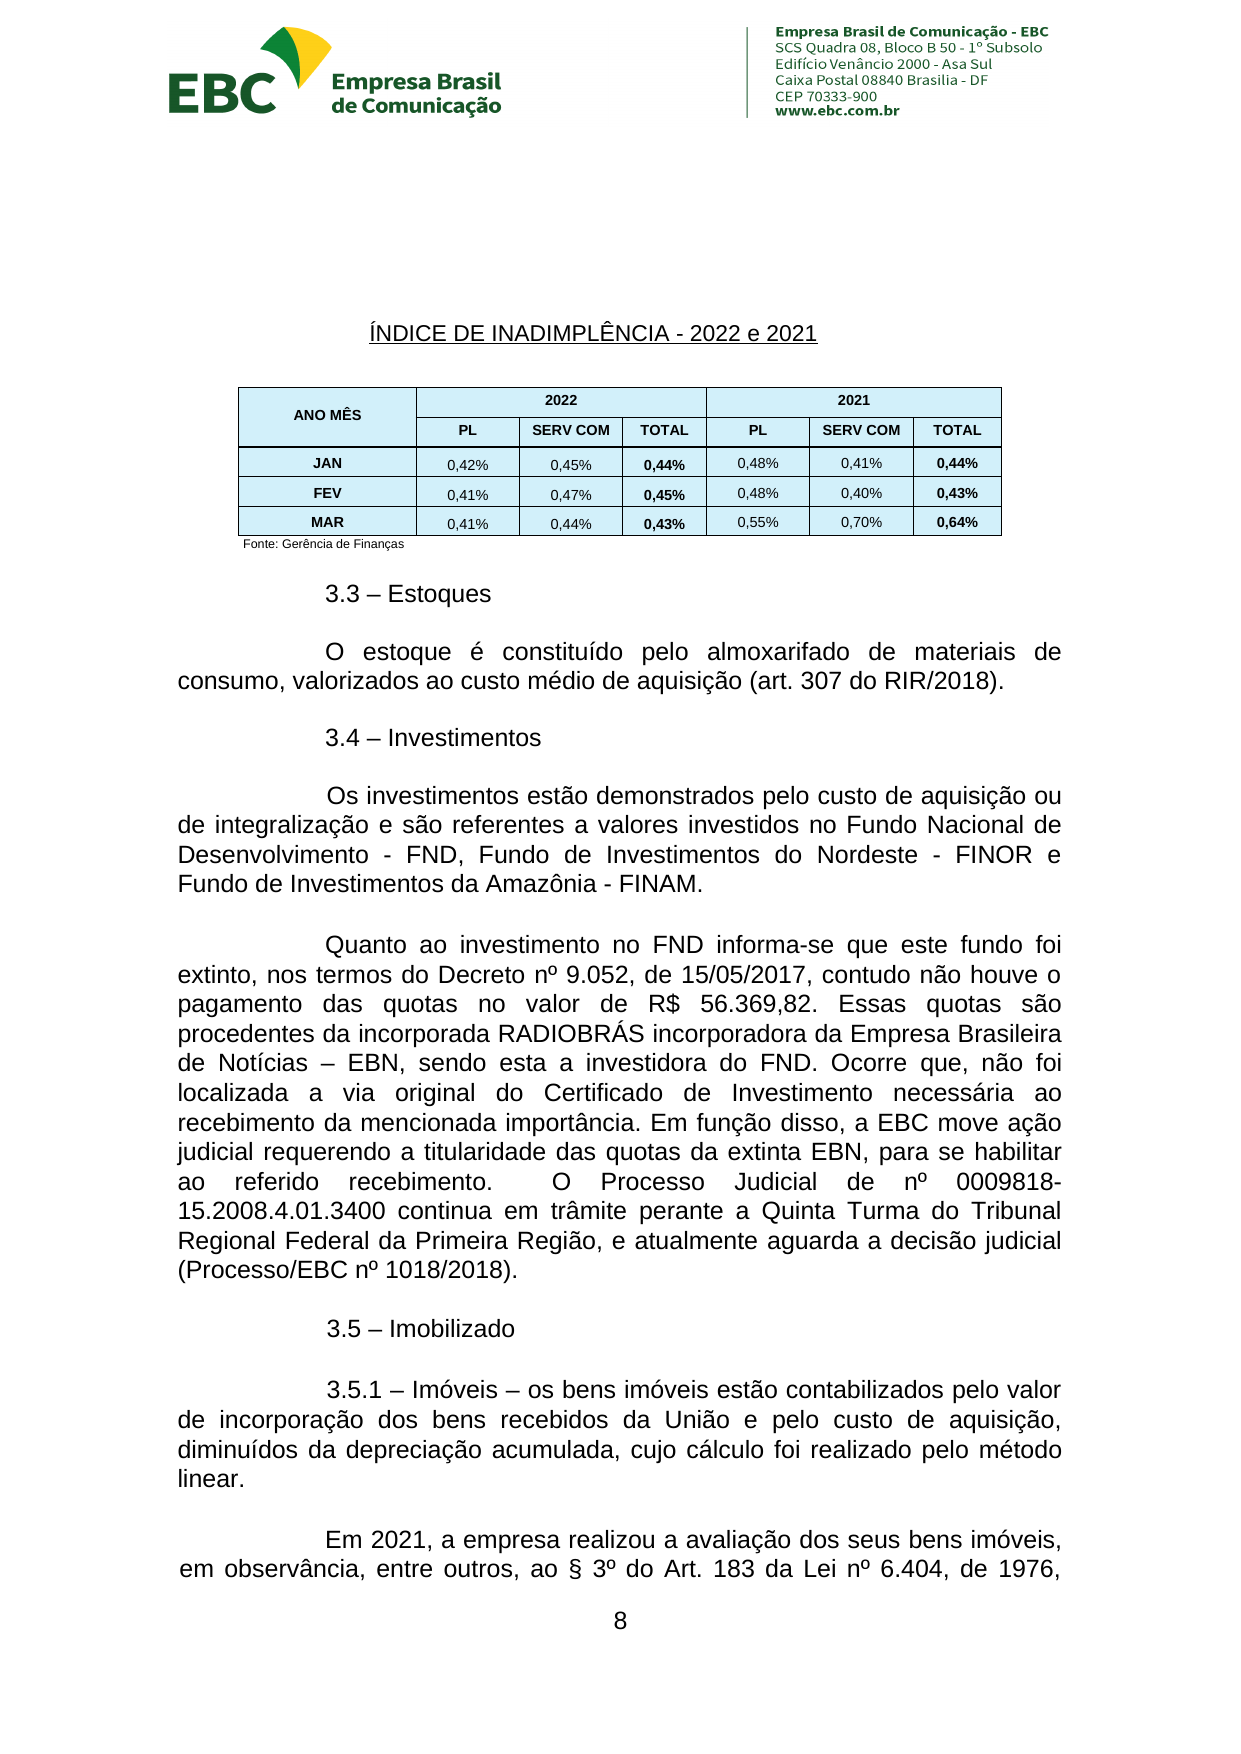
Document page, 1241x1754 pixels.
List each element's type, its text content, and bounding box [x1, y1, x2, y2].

table_header 2021 [707, 388, 1001, 417]
table_cell PL [707, 418, 809, 446]
table_cell 0,40% [810, 477, 913, 506]
table_header ANO MÊS [239, 388, 416, 446]
table_cell 0,45% [520, 448, 622, 476]
text O estoque é constituído pelo almoxarifado de materiais de consumo, valorizados ao custo médio de aquisição (art. 307 do RIR/2018). [177, 637, 1063, 694]
text 3.5.1 – Imóveis – os bens imóveis estão contabilizados pelo valor de incorporação dos bens recebidos da União e pelo custo de aquisição, diminuídos da depreciação acumulada, cujo cálculo foi realizado pelo método linear. [177, 1376, 1063, 1493]
table_cell PL [417, 418, 519, 446]
table_cell 0,43% [914, 477, 1001, 506]
text ÍNDICE DE INADIMPLÊNCIA - 2022 e 2021 [177, 320, 1063, 347]
table_cell MAR [239, 507, 416, 535]
table_cell 0,41% [810, 448, 913, 476]
text Em 2021, a empresa realizou a avaliação dos seus bens imóveis, em observância, entre outros, ao § 3º do Art. 183 da Lei nº 6.404, de 1976, [179, 1525, 1063, 1583]
table_cell 0,45% [623, 477, 706, 506]
table_cell FEV [239, 477, 416, 506]
table_cell 0,55% [707, 507, 809, 535]
text Quanto ao investimento no FND informa-se que este fundo foi extinto, nos termos do Decreto nº 9.052, de 15/05/2017, contudo não houve o pagamento das quotas no valor de R$ 56.369,82. Essas quotas são procedentes da incorporada RADIOBRÁS incorporadora da Empresa Brasileira de Notícias – EBN, sendo esta a investidora do FND. Ocorre que, não foi localizada a via original do Certificado de Investimento necessária ao recebimento da mencionada importância. Em função disso, a EBC move ação judicial requerendo a titularidade das quotas da extinta EBN, para se habilitar ao referido recebimento. O Processo Judicial de nº 0009818-15.2008.4.01.3400 continua em trâmite perante a Quinta Turma do Tribunal Regional Federal da Primeira Região, e atualmente aguarda a decisão judicial (Processo/EBC nº 1018/2018). [177, 930, 1063, 1284]
table_cell 0,41% [417, 477, 519, 506]
table_cell 0,48% [707, 477, 809, 506]
table_cell SERV COM [520, 418, 622, 446]
table_cell 0,44% [914, 448, 1001, 476]
text 3.4 – Investimentos [177, 723, 1063, 752]
table_cell SERV COM [810, 418, 913, 446]
table_header 2022 [417, 388, 706, 417]
table_cell 0,44% [623, 448, 706, 476]
table_cell 0,43% [623, 507, 706, 535]
table_cell 0,70% [810, 507, 913, 535]
table_cell 0,48% [707, 448, 809, 476]
text 3.5 – Imobilizado [326, 1314, 990, 1343]
table_cell 0,64% [914, 507, 1001, 535]
table_cell JAN [239, 448, 416, 476]
table_cell TOTAL [623, 418, 706, 446]
table_cell 0,44% [520, 507, 622, 535]
table_cell 0,47% [520, 477, 622, 506]
text Os investimentos estão demonstrados pelo custo de aquisição ou de integralização e são referentes a valores investidos no Fundo Nacional de Desenvolvimento - FND, Fundo de Investimentos do Nordeste - FINOR e Fundo de Investimentos da Amazônia - FINAM. [177, 781, 1063, 898]
table_cell TOTAL [914, 418, 1001, 446]
text 3.3 – Estoques [177, 579, 1063, 608]
table_cell 0,42% [417, 448, 519, 476]
text Fonte: Gerência de Finanças [177, 536, 1063, 551]
table_cell 0,41% [417, 507, 519, 535]
